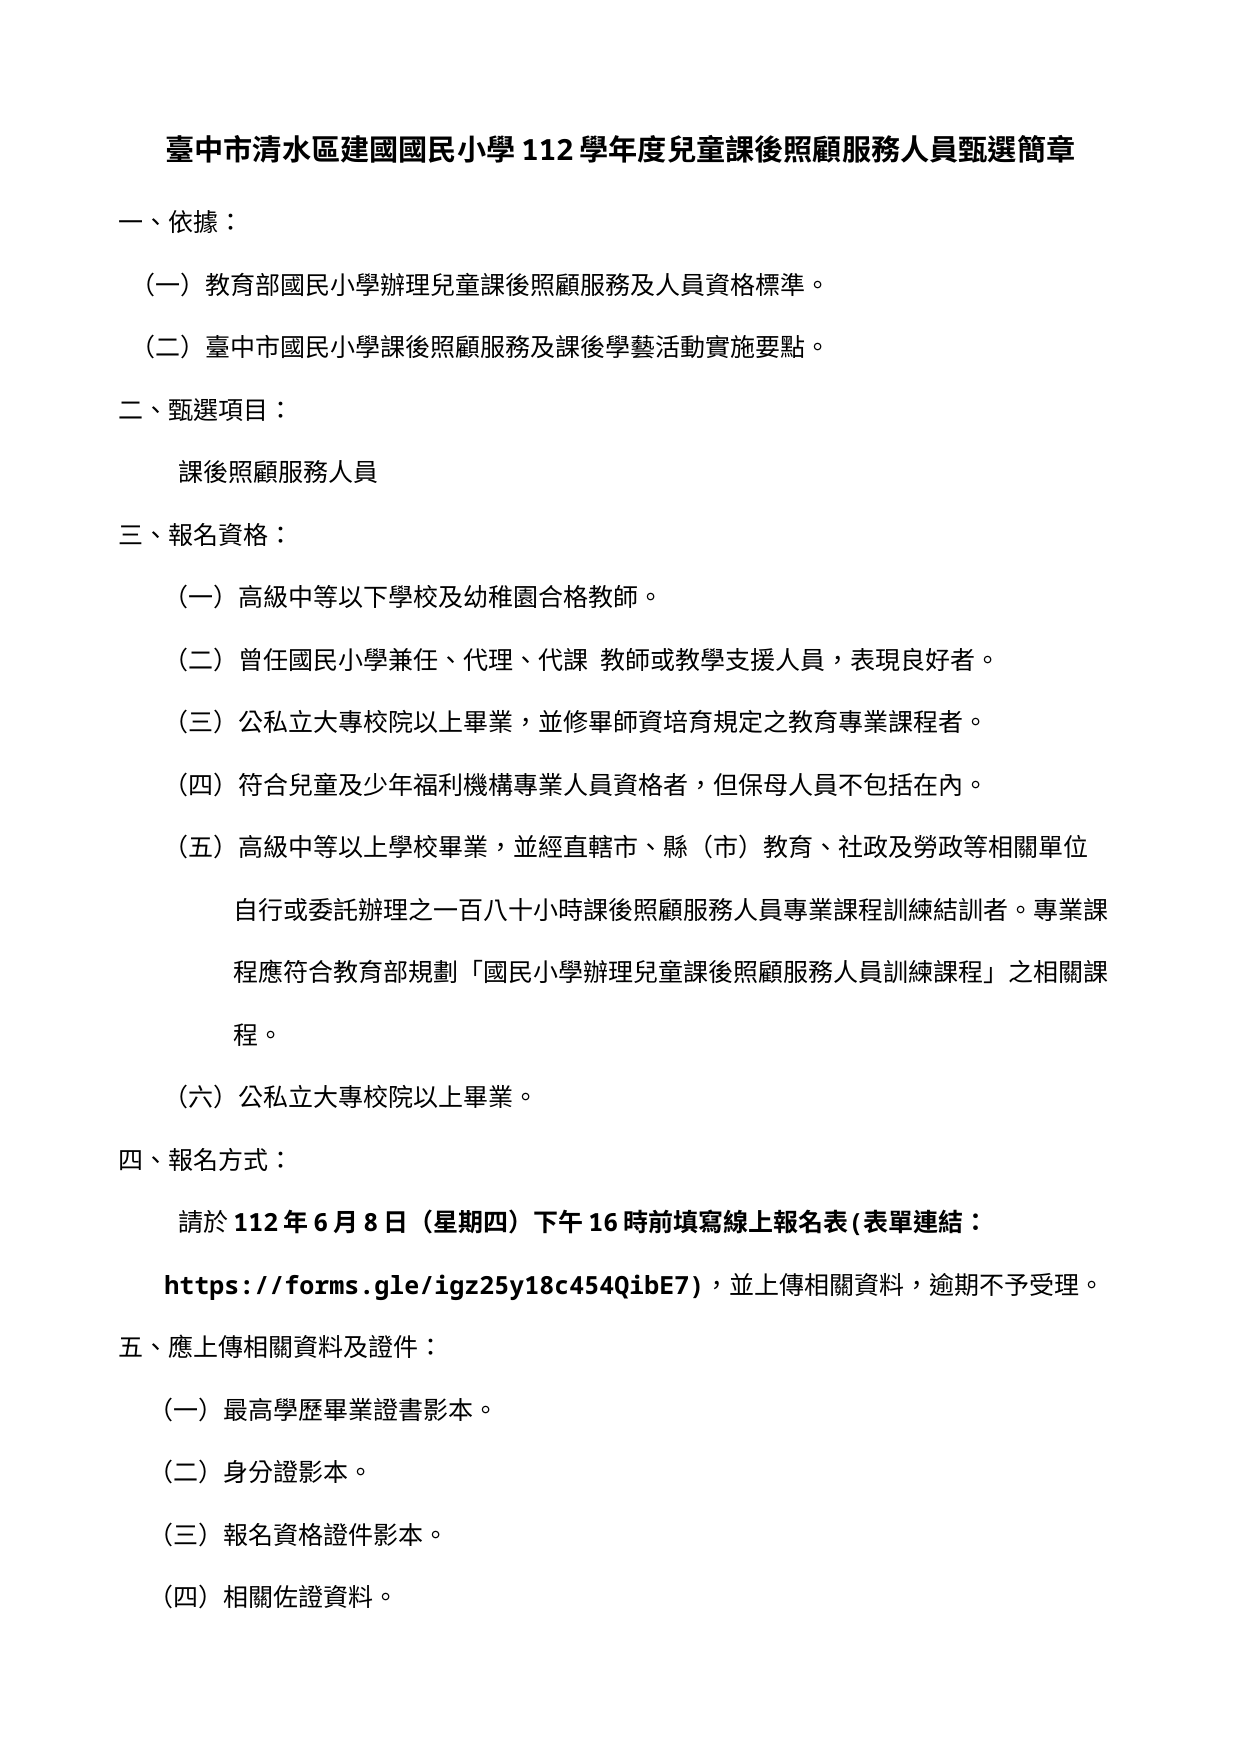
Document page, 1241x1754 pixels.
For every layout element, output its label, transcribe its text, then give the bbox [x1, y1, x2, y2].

text 課後照顧服務人員 [118, 429, 1109, 492]
text （三）公私立大專校院以上畢業，並修畢師資培育規定之教育專業課程者。 [118, 679, 1109, 742]
text 一、依據： [118, 179, 1109, 242]
text 臺中市清水區建國國民小學112學年度兒童課後照顧服務人員甄選簡章 [118, 106, 1122, 169]
text 五、應上傳相關資料及證件： [118, 1304, 1109, 1367]
text （二）臺中市國民小學課後照顧服務及課後學藝活動實施要點。 [118, 304, 1109, 367]
text （三）報名資格證件影本。 [118, 1492, 1122, 1554]
text （四）符合兒童及少年福利機構專業人員資格者，但保母人員不包括在內。 [118, 742, 1109, 804]
text （五）高級中等以上學校畢業，並經直轄市、縣（市）教育、社政及勞政等相關單位自行或委託辦理之一百八十小時課後照顧服務人員專業課程訓練結訓者。專業課程應符合教育部規劃「國民小學辦理兒童課後照顧服務人員訓練課程」之相關課程。 [118, 804, 1109, 1054]
text （四）相關佐證資料。 [118, 1554, 1122, 1617]
text 四、報名方式： [118, 1117, 1109, 1179]
text （二）曾任國民小學兼任、代理、代課 教師或教學支援人員，表現良好者。 [118, 617, 1109, 679]
text （一）最高學歷畢業證書影本。 [118, 1367, 1122, 1429]
text （一）教育部國民小學辦理兒童課後照顧服務及人員資格標準。 [118, 242, 1109, 304]
text （二）身分證影本。 [118, 1429, 1122, 1492]
text （六）公私立大專校院以上畢業。 [118, 1054, 1109, 1117]
text 三、報名資格： （一）高級中等以下學校及幼稚園合格教師。 [118, 492, 1109, 617]
text 二、甄選項目： [118, 367, 1109, 429]
text 請於112年6月8日（星期四）下午16時前填寫線上報名表(表單連結：https://forms.gle/igz25y18c454QibE7)，並上傳相關資料，逾期不予受理。 [118, 1179, 1109, 1304]
